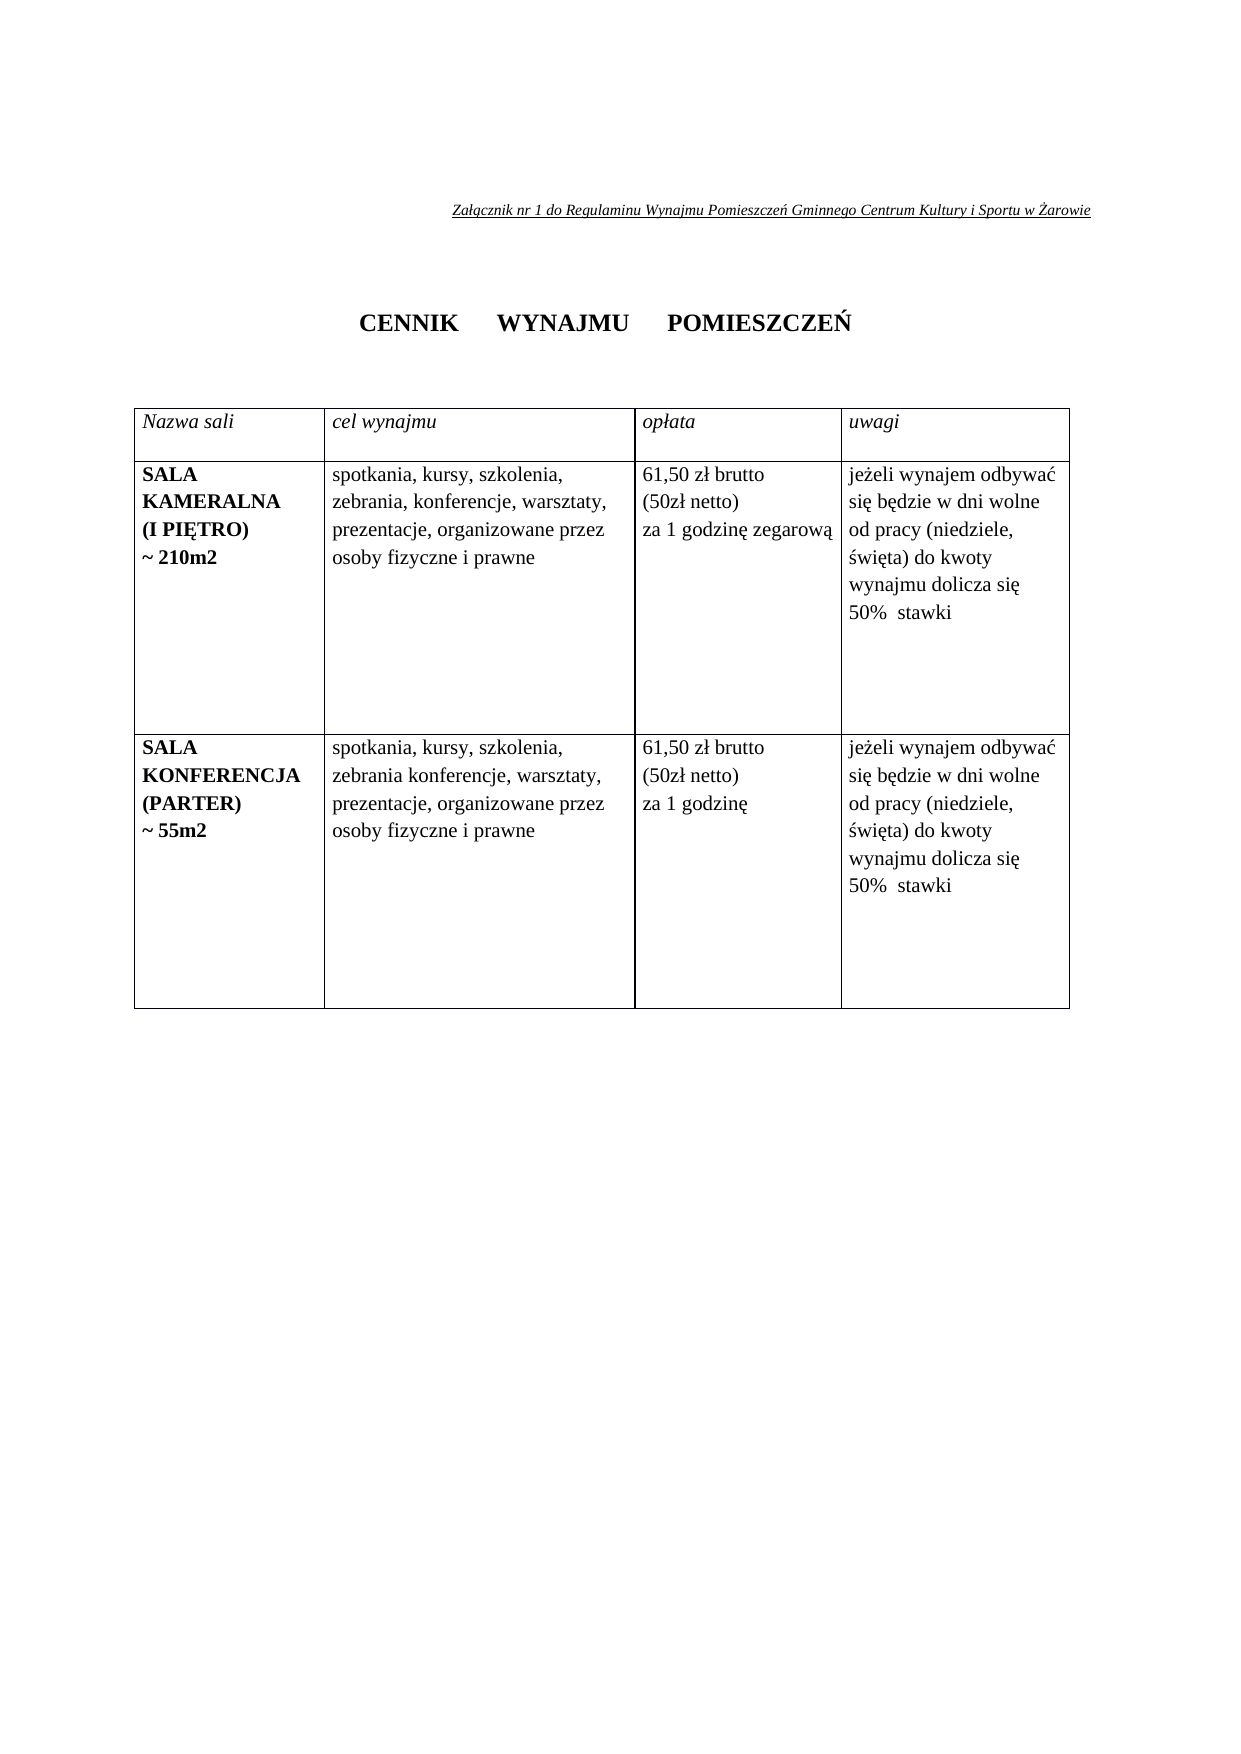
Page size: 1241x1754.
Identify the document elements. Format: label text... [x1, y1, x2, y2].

table_header Nazwa sali [135, 409, 324, 461]
table_cell jeżeli wynajem odbywać się będzie w dni wolne od pracy (niedziele, święta) do kwoty wynajmu dolicza się 50% stawki [842, 462, 1069, 734]
table_cell SALA KONFERENCJA (PARTER) ~ 55m2 [135, 735, 324, 1008]
table_cell jeżeli wynajem odbywać się będzie w dni wolne od pracy (niedziele, święta) do kwoty wynajmu dolicza się 50% stawki [842, 735, 1069, 1008]
table_cell spotkania, kursy, szkolenia, zebrania, konferencje, warsztaty, prezentacje, organizowane przez osoby fizyczne i prawne [325, 462, 634, 734]
text CENNIK WYNAJMU POMIESZCZEŃ [118, 308, 1092, 336]
table_cell SALA KAMERALNA (I PIĘTRO) ~ 210m2 [135, 462, 324, 734]
table_cell spotkania, kursy, szkolenia, zebrania konferencje, warsztaty, prezentacje, organizowane przez osoby fizyczne i prawne [325, 735, 634, 1008]
table_header cel wynajmu [325, 409, 634, 461]
table_cell 61,50 zł brutto (50zł netto) za 1 godzinę zegarową [636, 462, 841, 734]
table_header uwagi [842, 409, 1069, 461]
text Załącznik nr 1 do Regulaminu Wynajmu Pomieszczeń Gminnego Centrum Kultury i Sportu w Żarowie [118, 201, 1092, 219]
table_cell 61,50 zł brutto (50zł netto) za 1 godzinę [636, 735, 841, 1008]
table_header opłata [636, 409, 841, 461]
